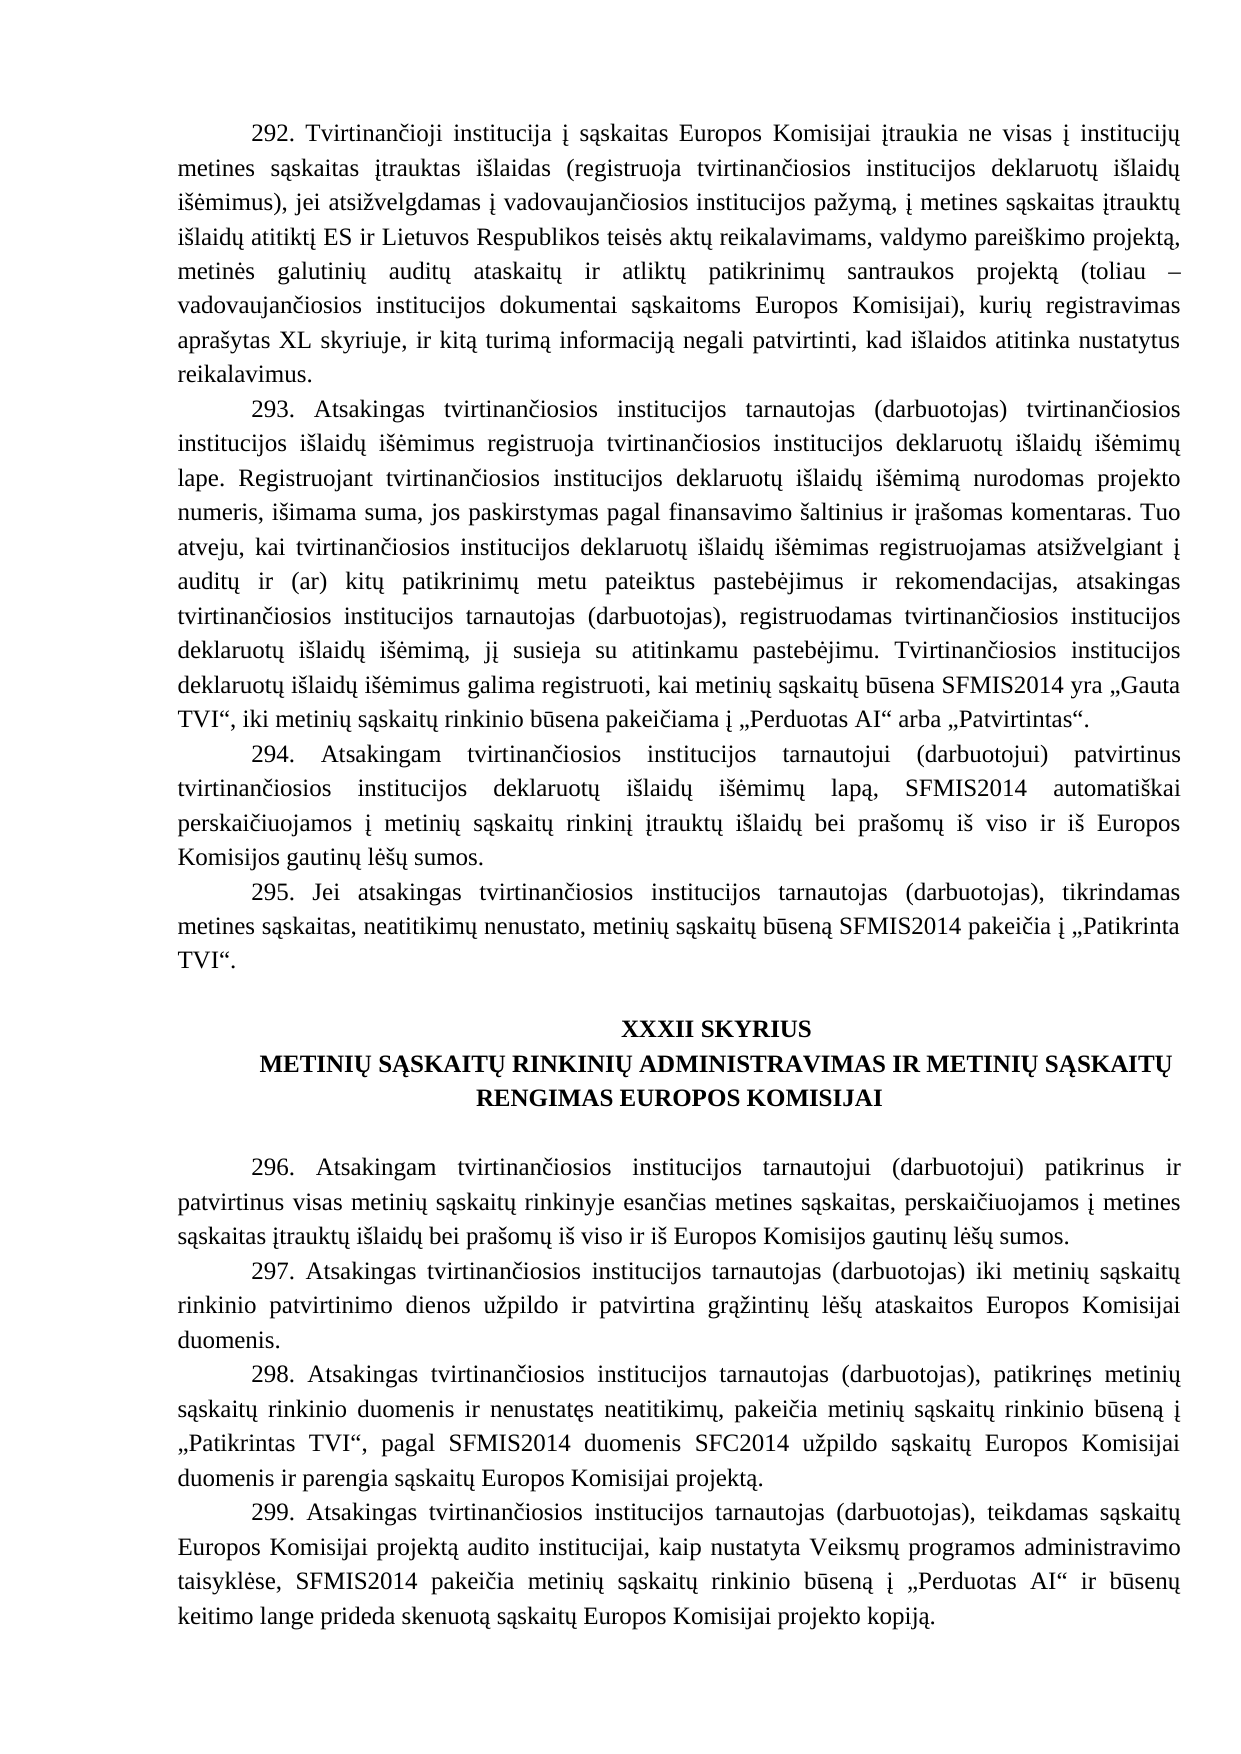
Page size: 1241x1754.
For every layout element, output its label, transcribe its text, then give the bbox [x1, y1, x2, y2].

text 293. Atsakingas tvirtinančiosios institucijos tarnautojas (darbuotojas) tvirtinančiosios institucijos išlaidų išėmimus registruoja tvirtinančiosios institucijos deklaruotų išlaidų išėmimų lape. Registruojant tvirtinančiosios institucijos deklaruotų išlaidų išėmimą nurodomas projekto numeris, išimama suma, jos paskirstymas pagal finansavimo šaltinius ir įrašomas komentaras. Tuo atveju, kai tvirtinančiosios institucijos deklaruotų išlaidų išėmimas registruojamas atsižvelgiant į auditų ir (ar) kitų patikrinimų metu pateiktus pastebėjimus ir rekomendacijas, atsakingas tvirtinančiosios institucijos tarnautojas (darbuotojas), registruodamas tvirtinančiosios institucijos deklaruotų išlaidų išėmimą, jį susieja su atitinkamu pastebėjimu. Tvirtinančiosios institucijos deklaruotų išlaidų išėmimus galima registruoti, kai metinių sąskaitų būsena SFMIS2014 yra „Gauta TVI“, iki metinių sąskaitų rinkinio būsena pakeičiama į „Perduotas AI“ arba „Patvirtintas“. [177, 394, 1181, 733]
text METINIŲ SĄSKAITŲ RINKINIŲ ADMINISTRAVIMAS IR METINIŲ SĄSKAITŲ RENGIMAS EUROPOS KOMISIJAI [177, 1049, 1181, 1112]
text 298. Atsakingas tvirtinančiosios institucijos tarnautojas (darbuotojas), patikrinęs metinių sąskaitų rinkinio duomenis ir nenustatęs neatitikimų, pakeičia metinių sąskaitų rinkinio būseną į „Patikrintas TVI“, pagal SFMIS2014 duomenis SFC2014 užpildo sąskaitų Europos Komisijai duomenis ir parengia sąskaitų Europos Komisijai projektą. [177, 1359, 1181, 1492]
text 295. Jei atsakingas tvirtinančiosios institucijos tarnautojas (darbuotojas), tikrindamas metines sąskaitas, neatitikimų nenustato, metinių sąskaitų būseną SFMIS2014 pakeičia į „Patikrinta TVI“. [177, 877, 1181, 974]
text 299. Atsakingas tvirtinančiosios institucijos tarnautojas (darbuotojas), teikdamas sąskaitų Europos Komisijai projektą audito institucijai, kaip nustatyta Veiksmų programos administravimo taisyklėse, SFMIS2014 pakeičia metinių sąskaitų rinkinio būseną į „Perduotas AI“ ir būsenų keitimo lange prideda skenuotą sąskaitų Europos Komisijai projekto kopiją. [177, 1497, 1181, 1629]
text 296. Atsakingam tvirtinančiosios institucijos tarnautojui (darbuotojui) patikrinus ir patvirtinus visas metinių sąskaitų rinkinyje esančias metines sąskaitas, perskaičiuojamos į metines sąskaitas įtrauktų išlaidų bei prašomų iš viso ir iš Europos Komisijos gautinų lėšų sumos. [177, 1152, 1181, 1250]
text XXXII SKYRIUS [177, 1014, 1181, 1043]
text 294. Atsakingam tvirtinančiosios institucijos tarnautojui (darbuotojui) patvirtinus tvirtinančiosios institucijos deklaruotų išlaidų išėmimų lapą, SFMIS2014 automatiškai perskaičiuojamos į metinių sąskaitų rinkinį įtrauktų išlaidų bei prašomų iš viso ir iš Europos Komisijos gautinų lėšų sumos. [177, 739, 1181, 871]
text 292. Tvirtinančioji institucija į sąskaitas Europos Komisijai įtraukia ne visas į institucijų metines sąskaitas įtrauktas išlaidas (registruoja tvirtinančiosios institucijos deklaruotų išlaidų išėmimus), jei atsižvelgdamas į vadovaujančiosios institucijos pažymą, į metines sąskaitas įtrauktų išlaidų atitiktį ES ir Lietuvos Respublikos teisės aktų reikalavimams, valdymo pareiškimo projektą, metinės galutinių auditų ataskaitų ir atliktų patikrinimų santraukos projektą (toliau – vadovaujančiosios institucijos dokumentai sąskaitoms Europos Komisijai), kurių registravimas aprašytas XL skyriuje, ir kitą turimą informaciją negali patvirtinti, kad išlaidos atitinka nustatytus reikalavimus. [177, 118, 1181, 388]
text 297. Atsakingas tvirtinančiosios institucijos tarnautojas (darbuotojas) iki metinių sąskaitų rinkinio patvirtinimo dienos užpildo ir patvirtina grąžintinų lėšų ataskaitos Europos Komisijai duomenis. [177, 1256, 1181, 1354]
